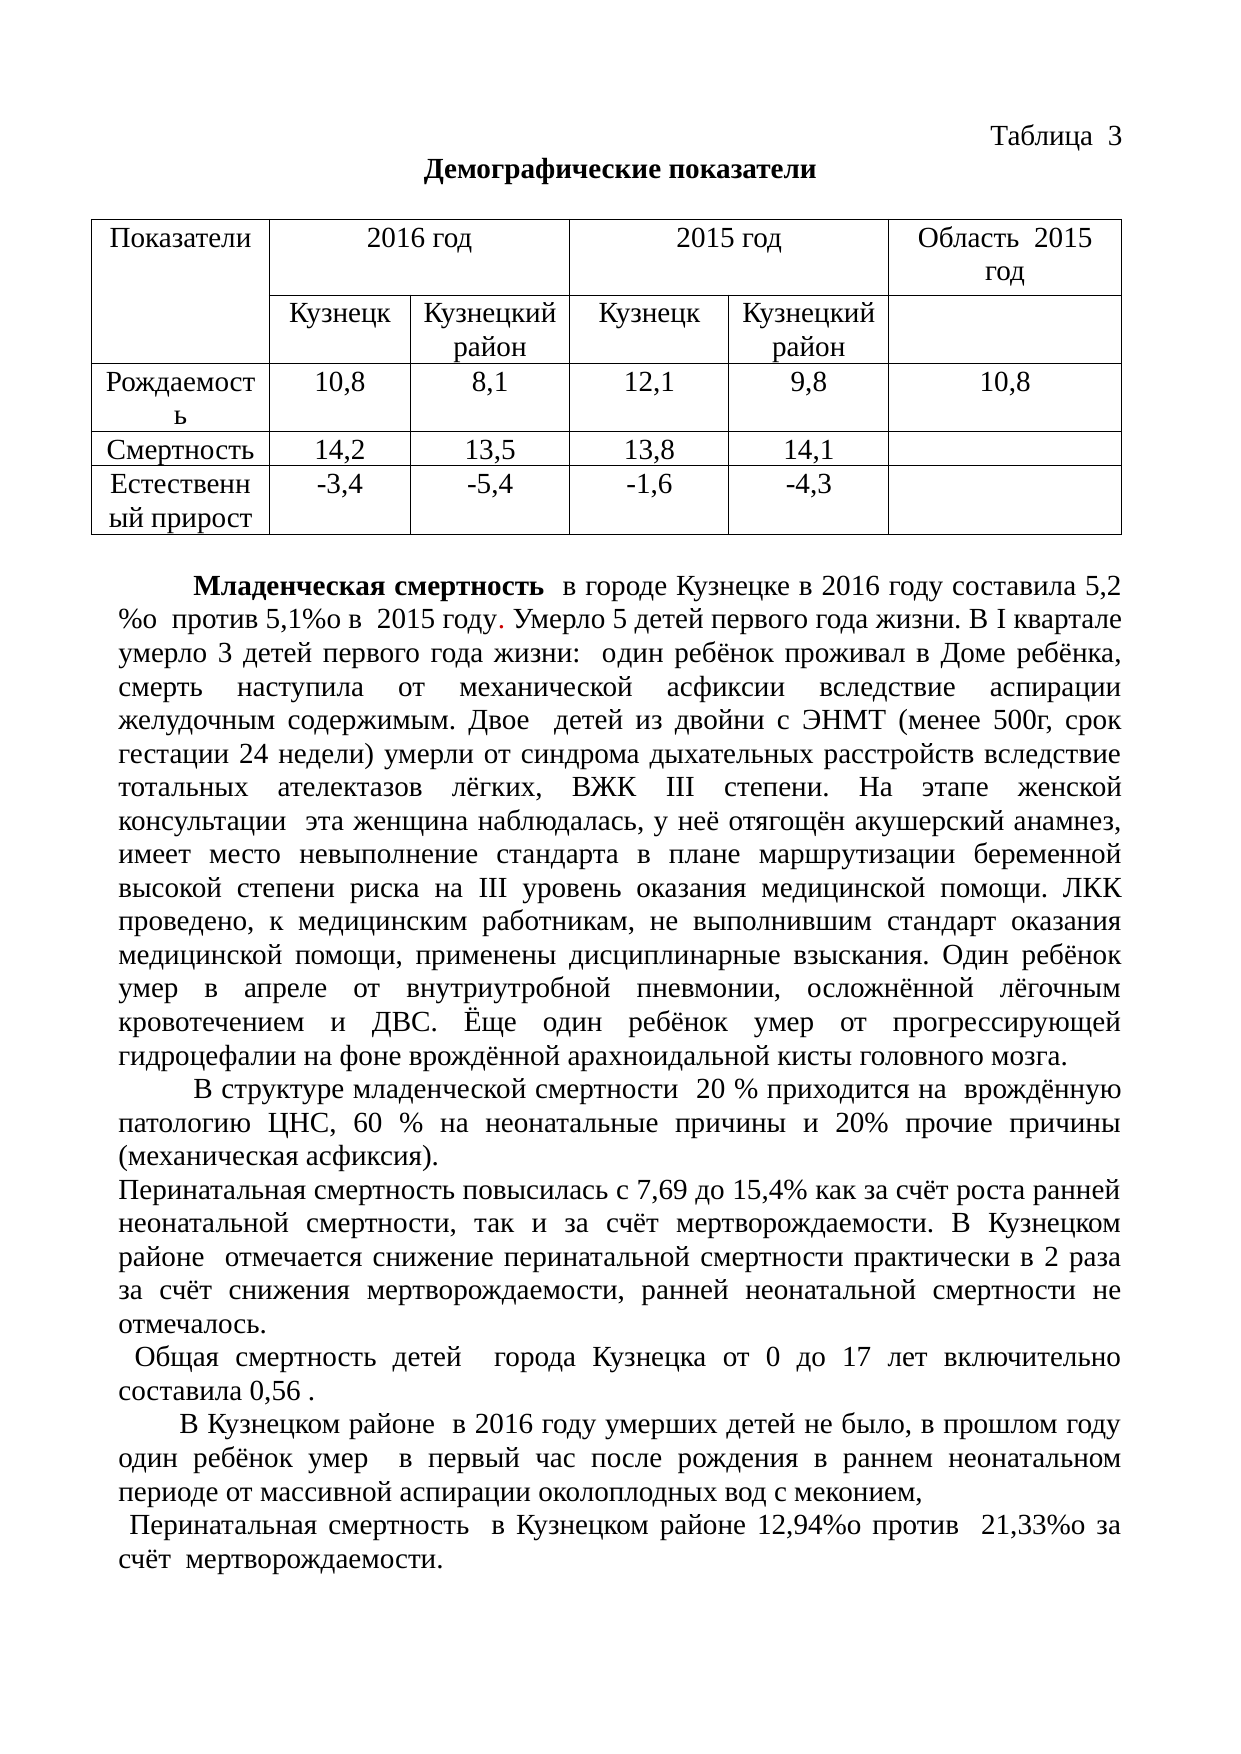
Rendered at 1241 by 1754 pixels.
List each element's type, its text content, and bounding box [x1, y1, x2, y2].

table_cell Кузнецк [570, 296, 728, 363]
table_cell 8,1 [411, 364, 569, 431]
text В Кузнецком районе в 2016 году умерших детей не было, в прошлом году один ребёнок умер в первый час после рождения в раннем неонатальном периоде от массивной аспирации околоплодных вод с меконием, [118, 1407, 1122, 1507]
table_cell Кузнецк [270, 296, 410, 363]
table_header 2015 год [570, 220, 888, 294]
table_cell 10,8 [889, 364, 1121, 431]
table_cell -4,3 [729, 466, 888, 533]
text Перинатальная смертность в Кузнецком районе 12,94%о против 21,33%о за счёт мертворождаемости. [118, 1507, 1122, 1574]
text В структуре младенческой смертности 20 % приходится на врождённую патологию ЦНС, 60 % на неонатальные причины и 20% прочие причины (механическая асфиксия). [118, 1071, 1122, 1172]
table_cell [889, 296, 1121, 363]
table_cell 12,1 [570, 364, 728, 431]
table_cell 14,1 [729, 432, 888, 465]
table_cell 13,5 [411, 432, 569, 465]
text Таблица 3 [118, 118, 1122, 152]
table_cell 10,8 [270, 364, 410, 431]
text Общая смертность детей города Кузнецка от 0 до 17 лет включительно составила 0,56 . [118, 1339, 1122, 1407]
text Перинатальная смертность повысилась с 7,69 до 15,4% как за счёт роста ранней неонатальной смертности, так и за счёт мертворождаемости. В Кузнецком районе отмечается снижение перинатальной смертности практически в 2 раза за счёт снижения мертворождаемости, ранней неонатальной смертности не отмечалось. [118, 1172, 1122, 1339]
table_cell Кузнецкий район [729, 296, 888, 363]
table_cell [889, 466, 1121, 533]
table_cell 13,8 [570, 432, 728, 465]
table_cell Естественный прирост [92, 466, 269, 533]
table_cell Смертность [92, 432, 269, 465]
table_cell -5,4 [411, 466, 569, 533]
text Младенческая смертность в городе Кузнецке в 2016 году составила 5,2 %о против 5,1%о в 2015 году. Умерло 5 детей первого года жизни. В I квартале умерло 3 детей первого года жизни: один ребёнок проживал в Доме ребёнка, смерть наступила от механической асфиксии вследствие аспирации желудочным содержимым. Двое детей из двойни с ЭНМТ (менее 500г, срок гестации 24 недели) умерли от синдрома дыхательных расстройств вследствие тотальных ателектазов лёгких, ВЖК III степени. На этапе женской консультации эта женщина наблюдалась, у неё отягощён акушерский анамнез, имеет место невыполнение стандарта в плане маршрутизации беременной высокой степени риска на III уровень оказания медицинской помощи. ЛКК проведено, к медицинским работникам, не выполнившим стандарт оказания медицинской помощи, применены дисциплинарные взыскания. Один ребёнок умер в апреле от внутриутробной пневмонии, осложнённой лёгочным кровотечением и ДВС. Ёще один ребёнок умер от прогрессирующей гидроцефалии на фоне врождённой арахноидальной кисты головного мозга. [118, 568, 1122, 1071]
table_cell Рождаемость [92, 364, 269, 431]
table_cell Кузнецкий район [411, 296, 569, 363]
text Демографические показатели [118, 152, 1122, 185]
table_cell [889, 432, 1121, 465]
table_cell -3,4 [270, 466, 410, 533]
table_cell -1,6 [570, 466, 728, 533]
table_cell 14,2 [270, 432, 410, 465]
table_header 2016 год [270, 220, 569, 294]
table_cell 9,8 [729, 364, 888, 431]
table_header Показатели [92, 220, 269, 363]
table_header Область 2015 год [889, 220, 1121, 294]
